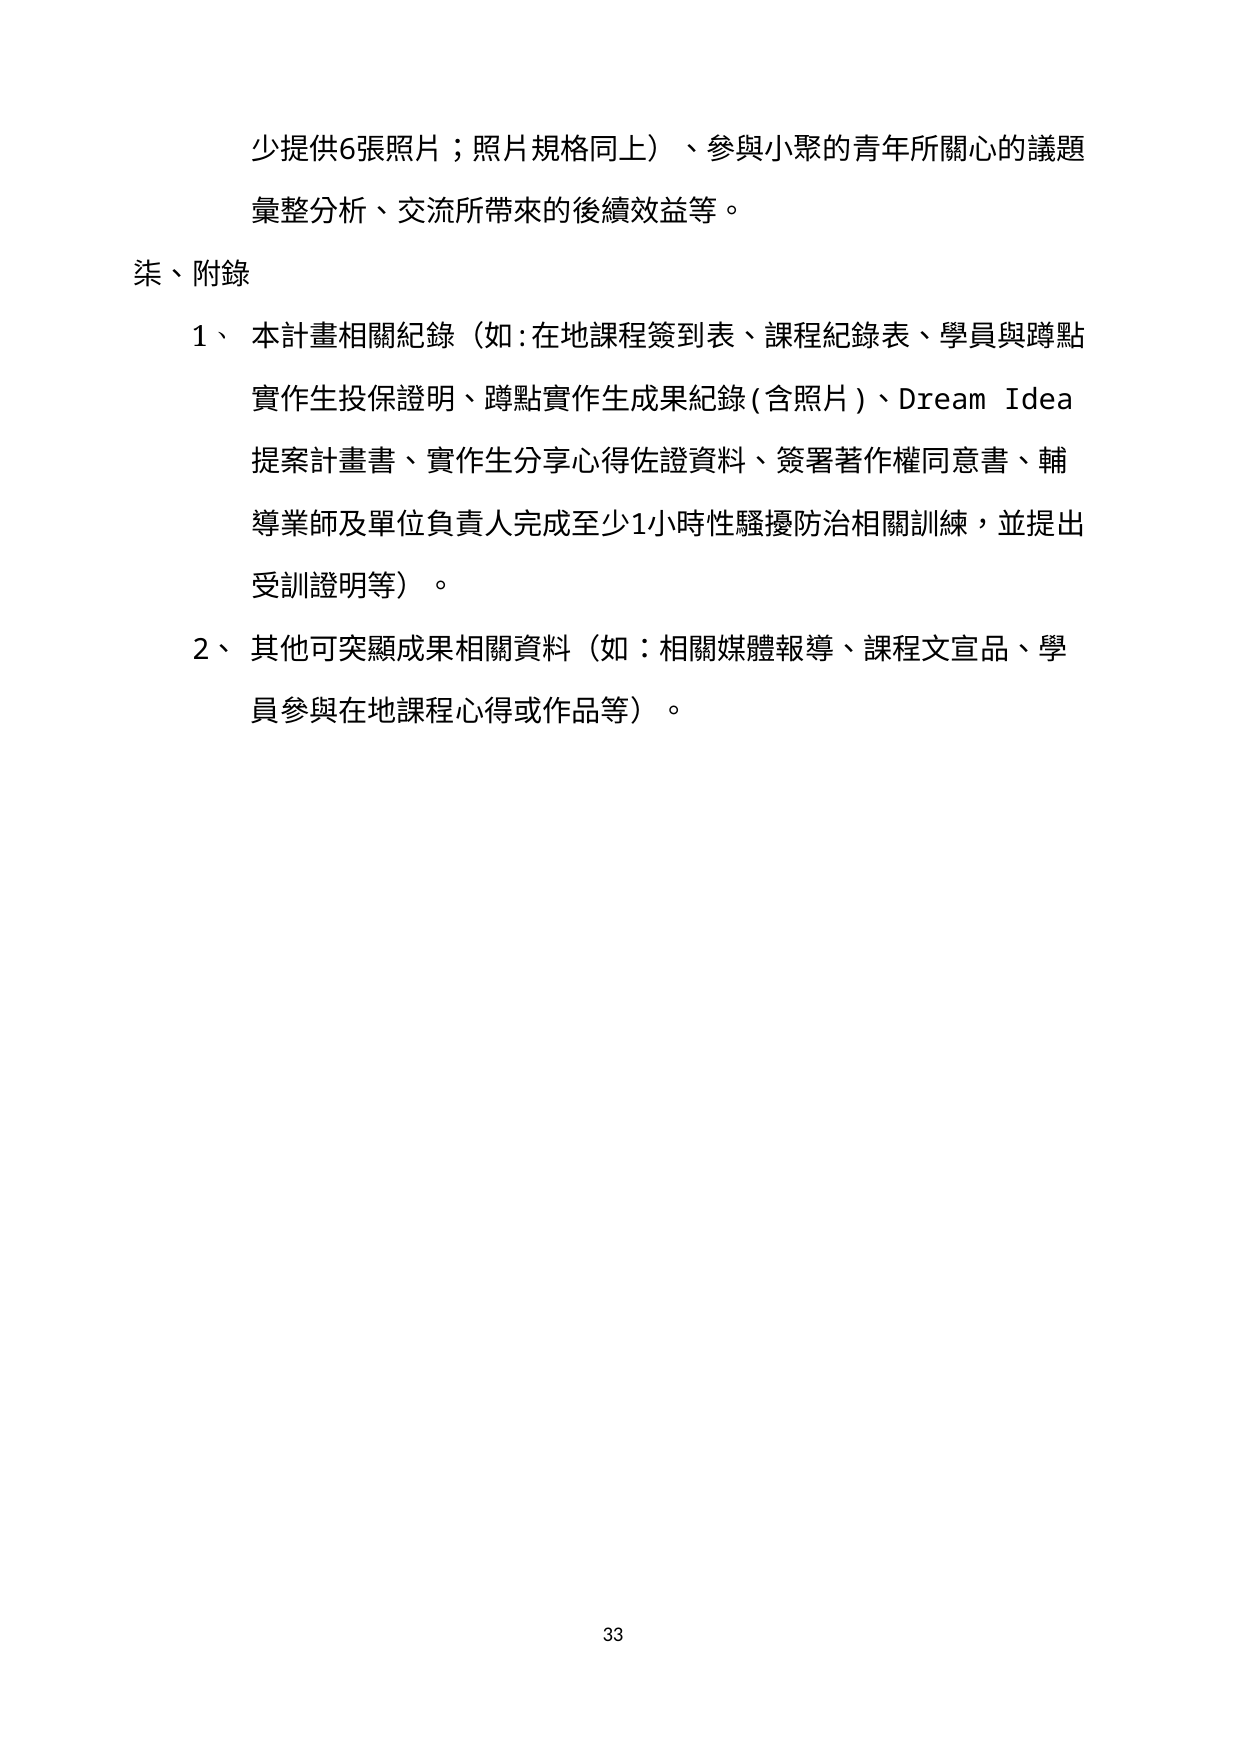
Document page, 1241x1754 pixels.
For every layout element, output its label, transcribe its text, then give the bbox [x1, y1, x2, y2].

list 其他可突顯成果相關資料（如：相關媒體報導、課程文宣品、學員參與在地課程心得或作品等）。 [192, 605, 1093, 730]
list 本計畫相關紀錄（如:在地課程簽到表、課程紀錄表、學員與蹲點實作生投保證明、蹲點實作生成果紀錄(含照片)、Dream Idea提案計畫書、實作生分享心得佐證資料、簽署著作權同意書、輔導業師及單位負責人完成至少1小時性騷擾防治相關訓練，並提出受訓證明等）。 [192, 292, 1093, 605]
list 附錄 [133, 230, 1093, 292]
text 少提供6張照片；照片規格同上）、參與小聚的青年所關心的議題彙整分析、交流所帶來的後續效益等。 [192, 105, 1093, 230]
